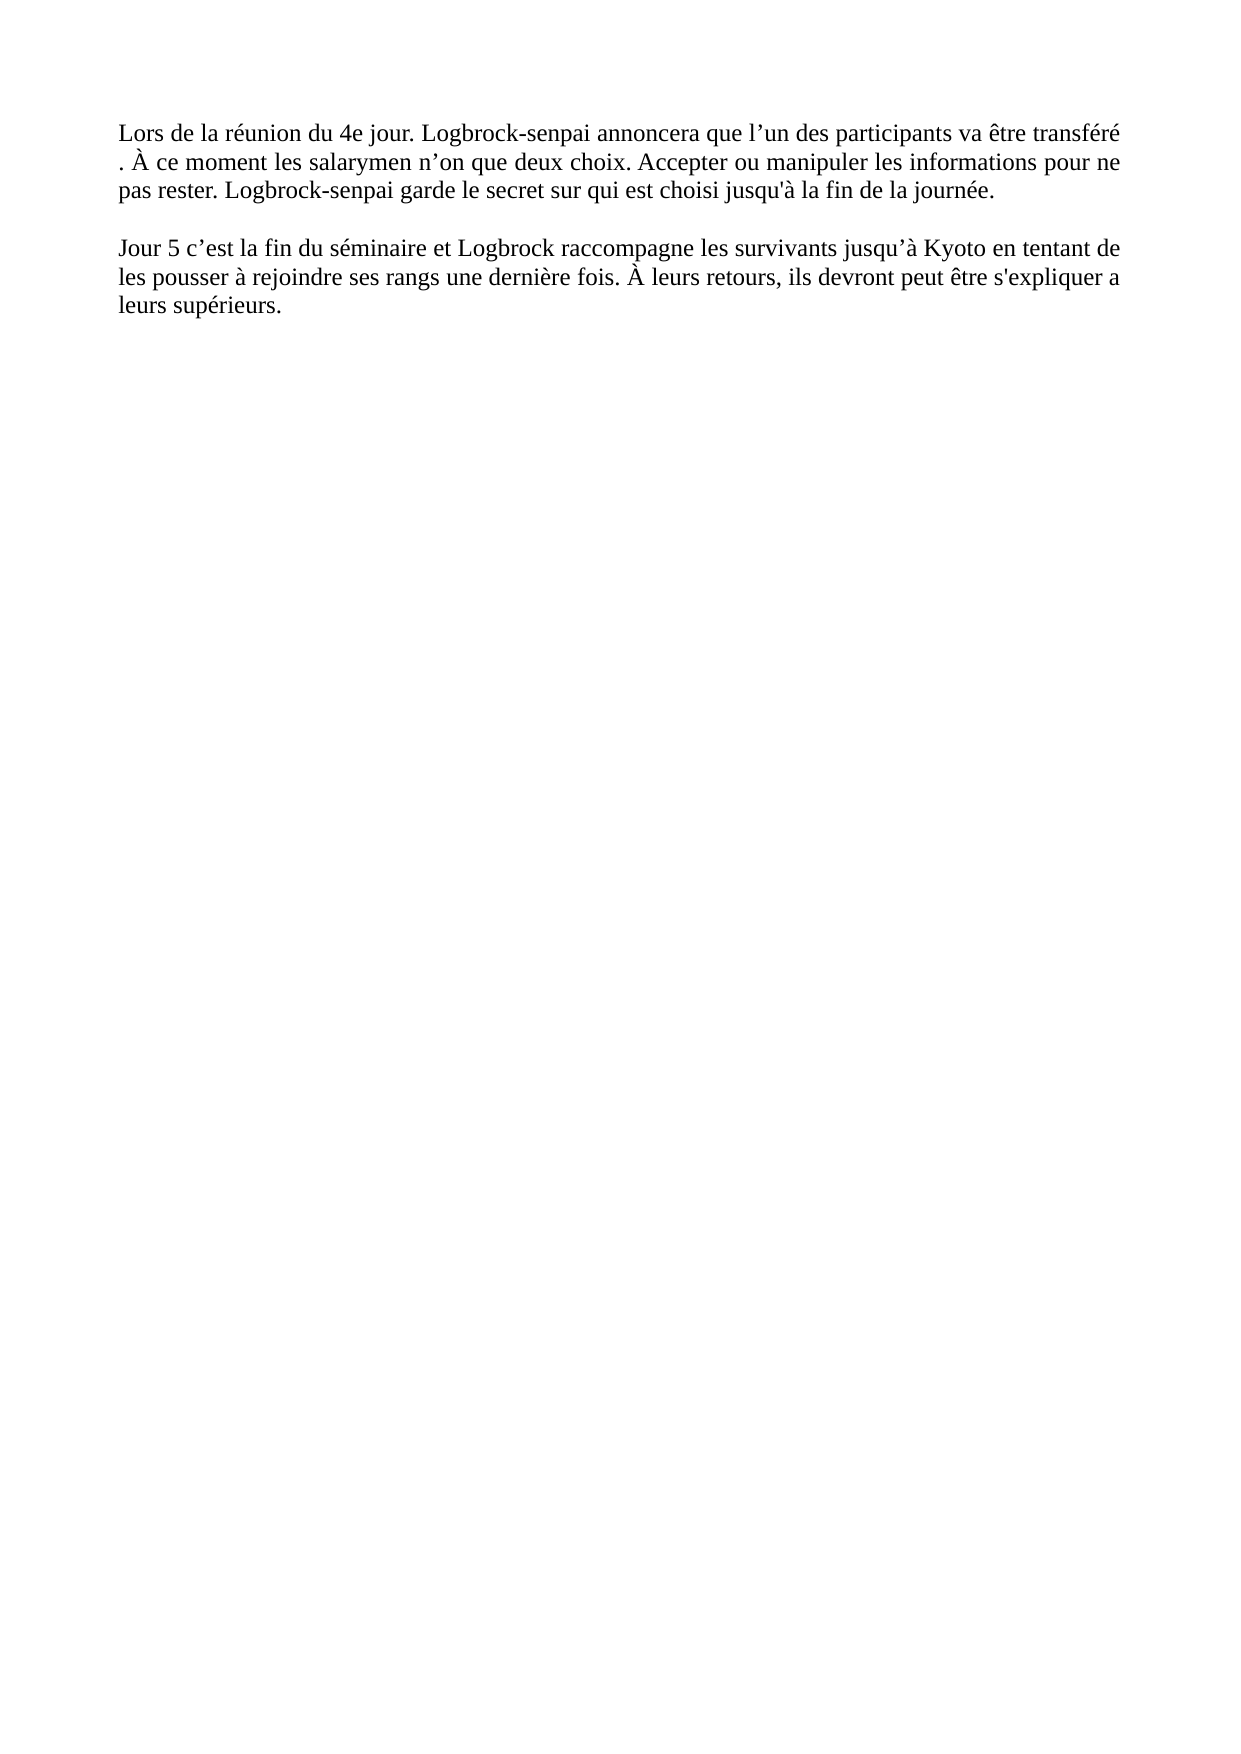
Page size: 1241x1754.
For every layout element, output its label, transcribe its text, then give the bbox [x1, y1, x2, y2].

text Jour 5 c’est la fin du séminaire et Logbrock raccompagne les survivants jusqu’à Kyoto en tentant de les pousser à rejoindre ses rangs une dernière fois. À leurs retours, ils devront peut être s'expliquer a leurs supérieurs. [118, 233, 1122, 319]
text Lors de la réunion du 4e jour. Logbrock-senpai annoncera que l’un des participants va être transféré . À ce moment les salarymen n’on que deux choix. Accepter ou manipuler les informations pour ne pas rester. Logbrock-senpai garde le secret sur qui est choisi jusqu'à la fin de la journée. [118, 118, 1122, 204]
